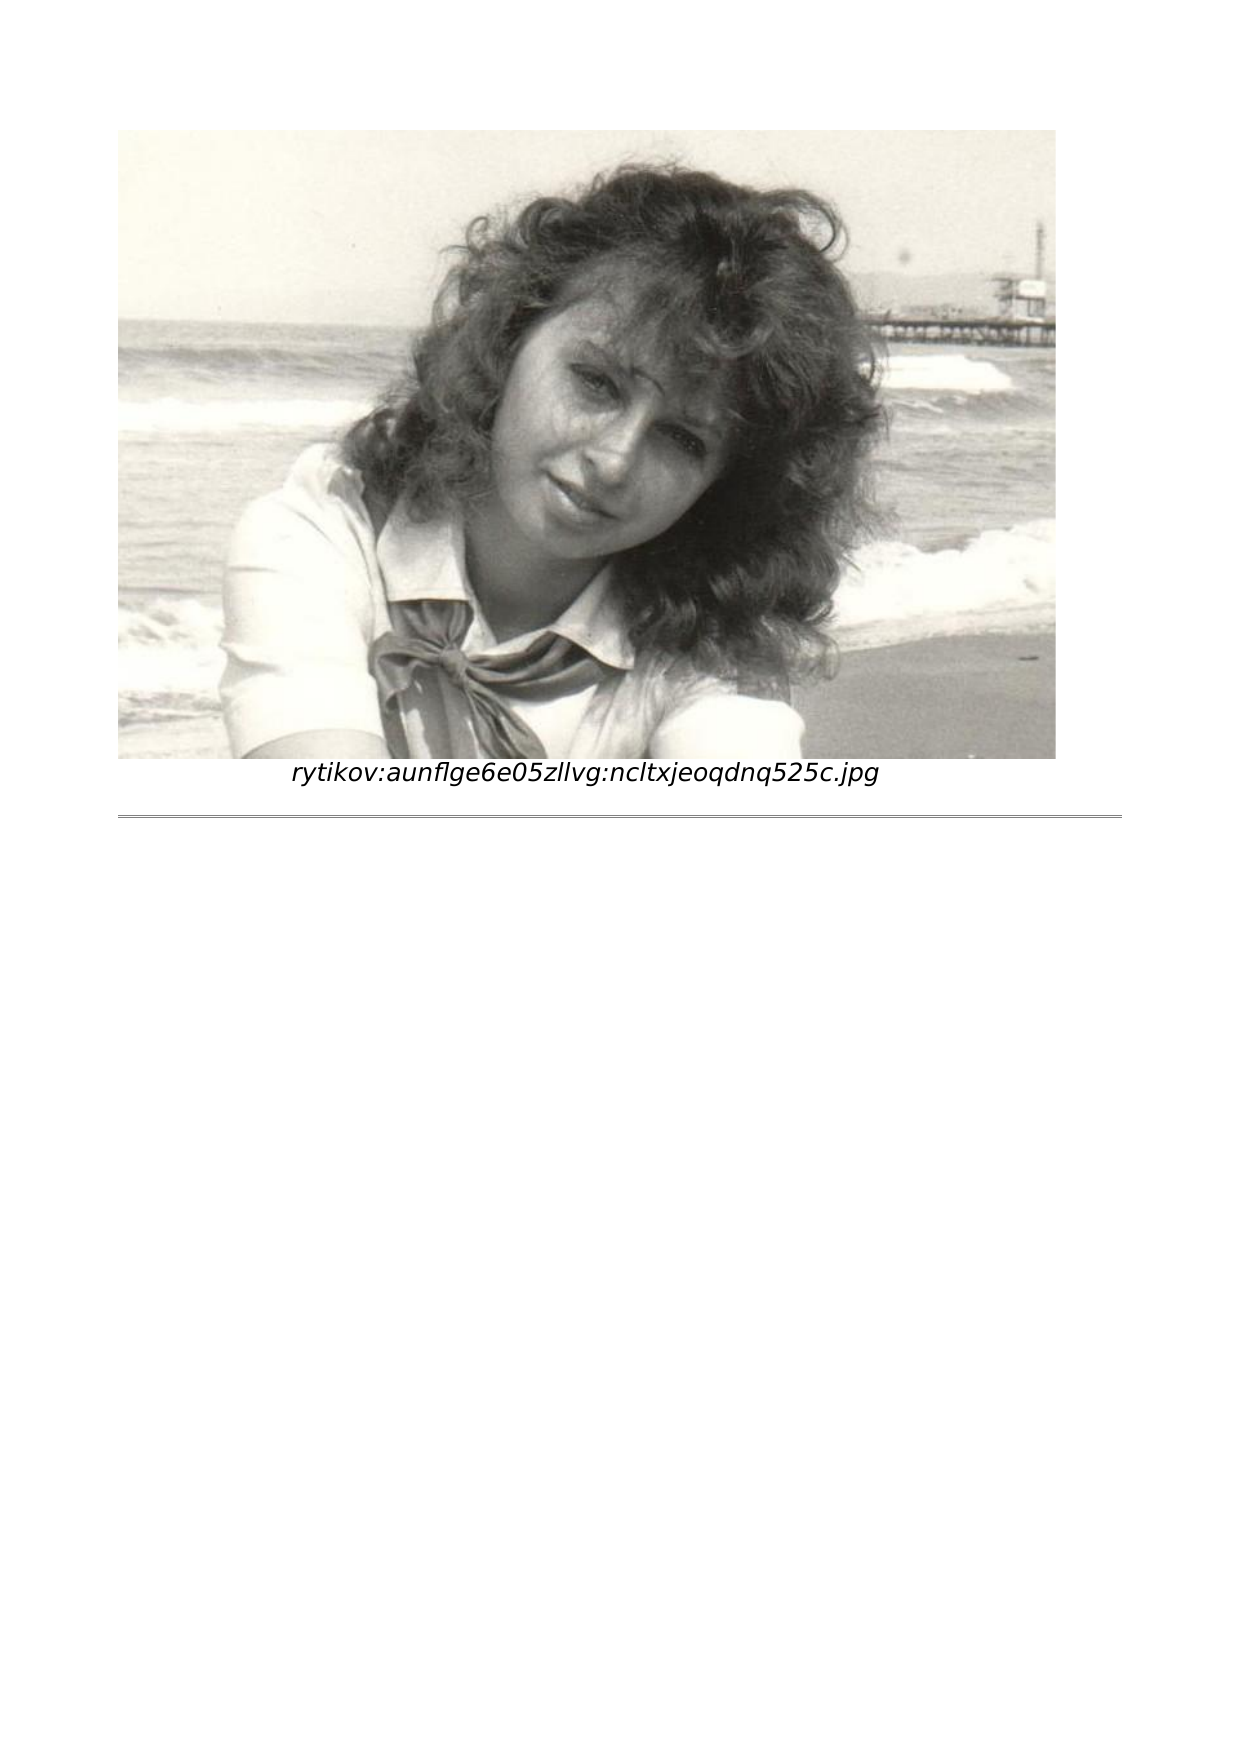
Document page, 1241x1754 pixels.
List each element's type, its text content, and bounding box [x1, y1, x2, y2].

text rytikov:aunflge6e05zllvg:ncltxjeoqdnq525c.jpg [118, 759, 1056, 788]
picture [118, 130, 1056, 759]
